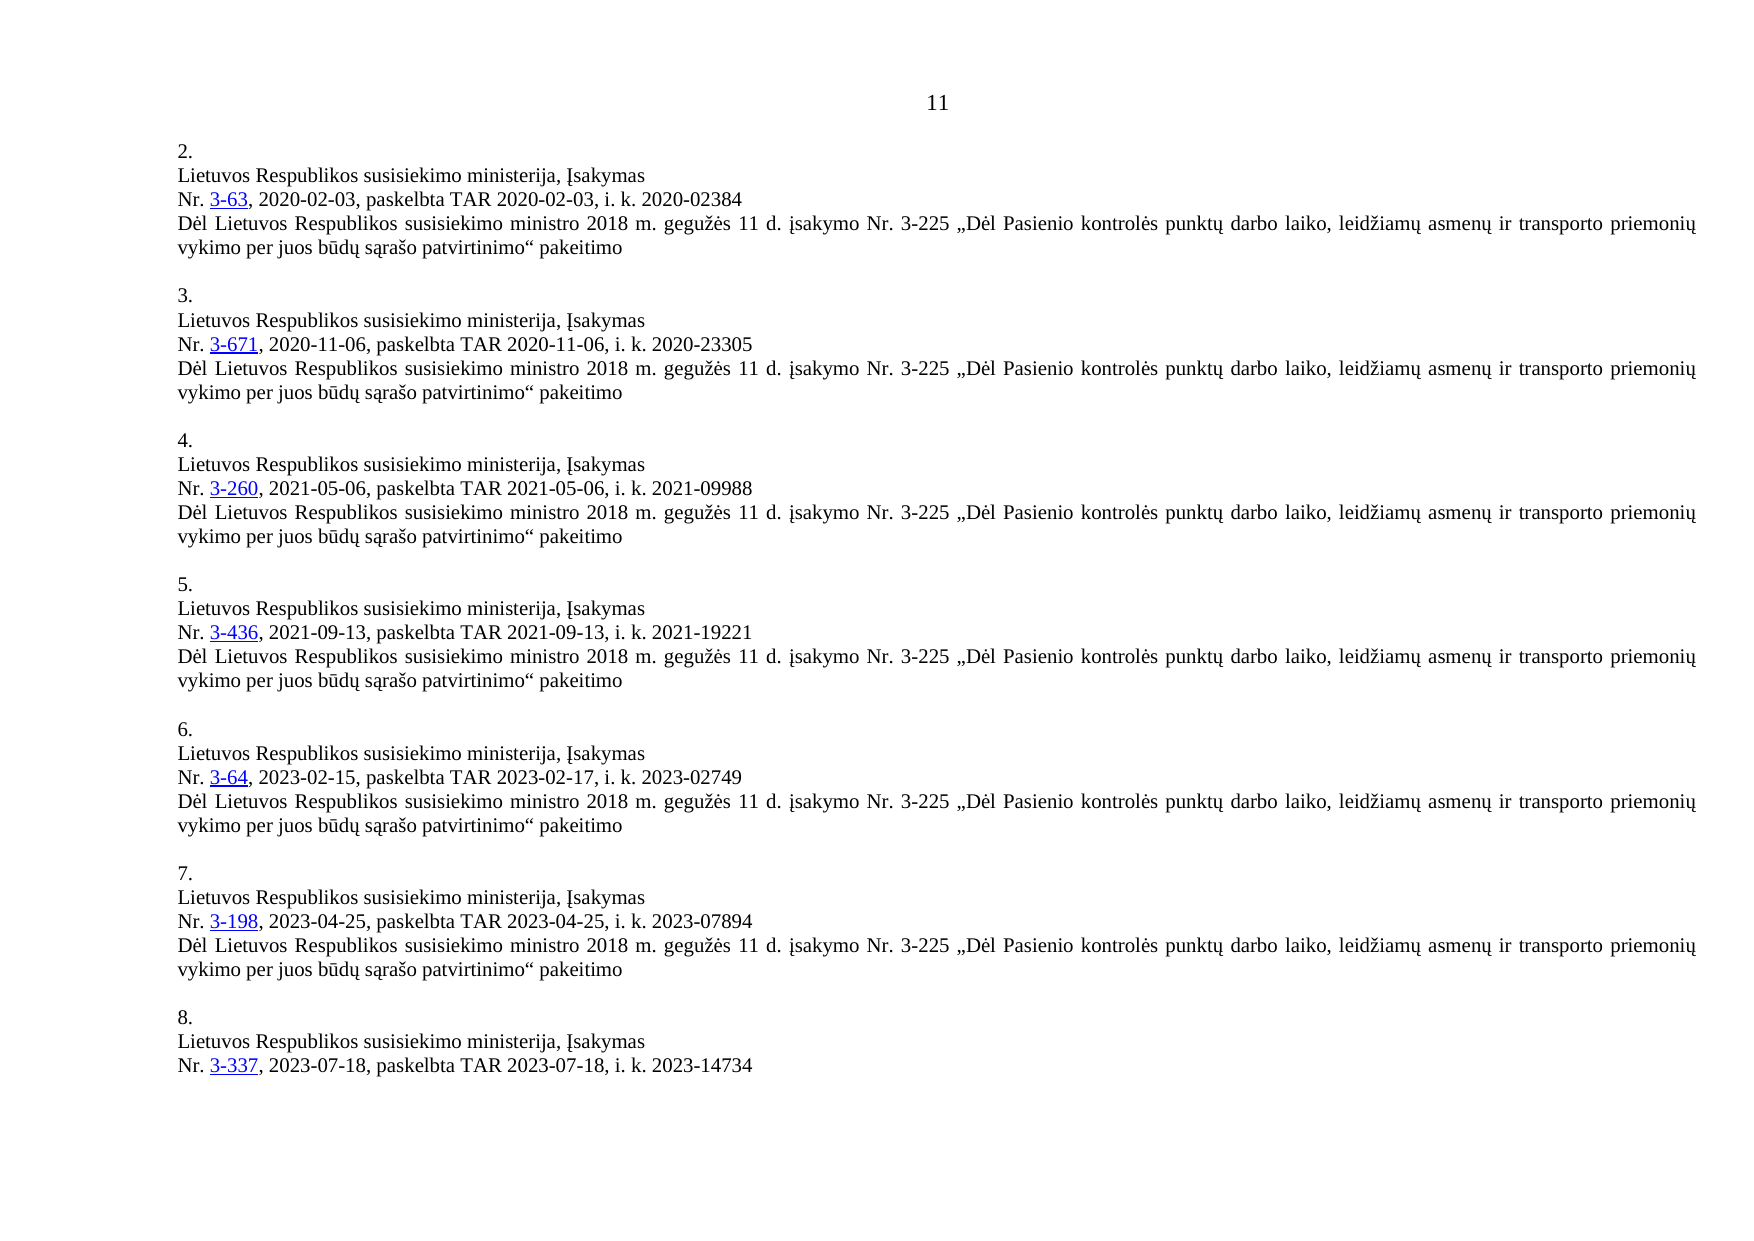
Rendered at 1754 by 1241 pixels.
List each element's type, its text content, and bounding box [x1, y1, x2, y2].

text Nr. 3-198, 2023-04-25, paskelbta TAR 2023-04-25, i. k. 2023-07894 [177, 909, 1698, 933]
text Lietuvos Respublikos susisiekimo ministerija, Įsakymas [177, 885, 1698, 909]
text Dėl Lietuvos Respublikos susisiekimo ministro 2018 m. gegužės 11 d. įsakymo Nr. 3-225 „Dėl Pasienio kontrolės punktų darbo laiko, leidžiamų asmenų ir transporto priemonių vykimo per juos būdų sąrašo patvirtinimo“ pakeitimo [177, 644, 1698, 692]
text 6. [177, 717, 1698, 741]
text 7. [177, 861, 1698, 885]
text Nr. 3-63, 2020-02-03, paskelbta TAR 2020-02-03, i. k. 2020-02384 [177, 187, 1698, 211]
text Lietuvos Respublikos susisiekimo ministerija, Įsakymas [177, 307, 1698, 332]
text Lietuvos Respublikos susisiekimo ministerija, Įsakymas [177, 163, 1698, 187]
text 5. [177, 572, 1698, 596]
text Dėl Lietuvos Respublikos susisiekimo ministro 2018 m. gegužės 11 d. įsakymo Nr. 3-225 „Dėl Pasienio kontrolės punktų darbo laiko, leidžiamų asmenų ir transporto priemonių vykimo per juos būdų sąrašo patvirtinimo“ pakeitimo [177, 211, 1698, 259]
text 3. [177, 283, 1698, 307]
text Nr. 3-260, 2021-05-06, paskelbta TAR 2021-05-06, i. k. 2021-09988 [177, 476, 1698, 500]
text Lietuvos Respublikos susisiekimo ministerija, Įsakymas [177, 452, 1698, 476]
text Lietuvos Respublikos susisiekimo ministerija, Įsakymas [177, 1029, 1698, 1053]
text Dėl Lietuvos Respublikos susisiekimo ministro 2018 m. gegužės 11 d. įsakymo Nr. 3-225 „Dėl Pasienio kontrolės punktų darbo laiko, leidžiamų asmenų ir transporto priemonių vykimo per juos būdų sąrašo patvirtinimo“ pakeitimo [177, 356, 1698, 404]
text 2. [177, 139, 1698, 163]
text Nr. 3-436, 2021-09-13, paskelbta TAR 2021-09-13, i. k. 2021-19221 [177, 620, 1698, 644]
text Dėl Lietuvos Respublikos susisiekimo ministro 2018 m. gegužės 11 d. įsakymo Nr. 3-225 „Dėl Pasienio kontrolės punktų darbo laiko, leidžiamų asmenų ir transporto priemonių vykimo per juos būdų sąrašo patvirtinimo“ pakeitimo [177, 933, 1698, 981]
text Lietuvos Respublikos susisiekimo ministerija, Įsakymas [177, 596, 1698, 620]
text Lietuvos Respublikos susisiekimo ministerija, Įsakymas [177, 741, 1698, 765]
text Dėl Lietuvos Respublikos susisiekimo ministro 2018 m. gegužės 11 d. įsakymo Nr. 3-225 „Dėl Pasienio kontrolės punktų darbo laiko, leidžiamų asmenų ir transporto priemonių vykimo per juos būdų sąrašo patvirtinimo“ pakeitimo [177, 789, 1698, 837]
text 8. [177, 1005, 1698, 1029]
text Dėl Lietuvos Respublikos susisiekimo ministro 2018 m. gegužės 11 d. įsakymo Nr. 3-225 „Dėl Pasienio kontrolės punktų darbo laiko, leidžiamų asmenų ir transporto priemonių vykimo per juos būdų sąrašo patvirtinimo“ pakeitimo [177, 500, 1698, 548]
text Nr. 3-64, 2023-02-15, paskelbta TAR 2023-02-17, i. k. 2023-02749 [177, 765, 1698, 789]
text Nr. 3-337, 2023-07-18, paskelbta TAR 2023-07-18, i. k. 2023-14734 [177, 1053, 1698, 1077]
text 4. [177, 428, 1698, 452]
text Nr. 3-671, 2020-11-06, paskelbta TAR 2020-11-06, i. k. 2020-23305 [177, 332, 1698, 356]
